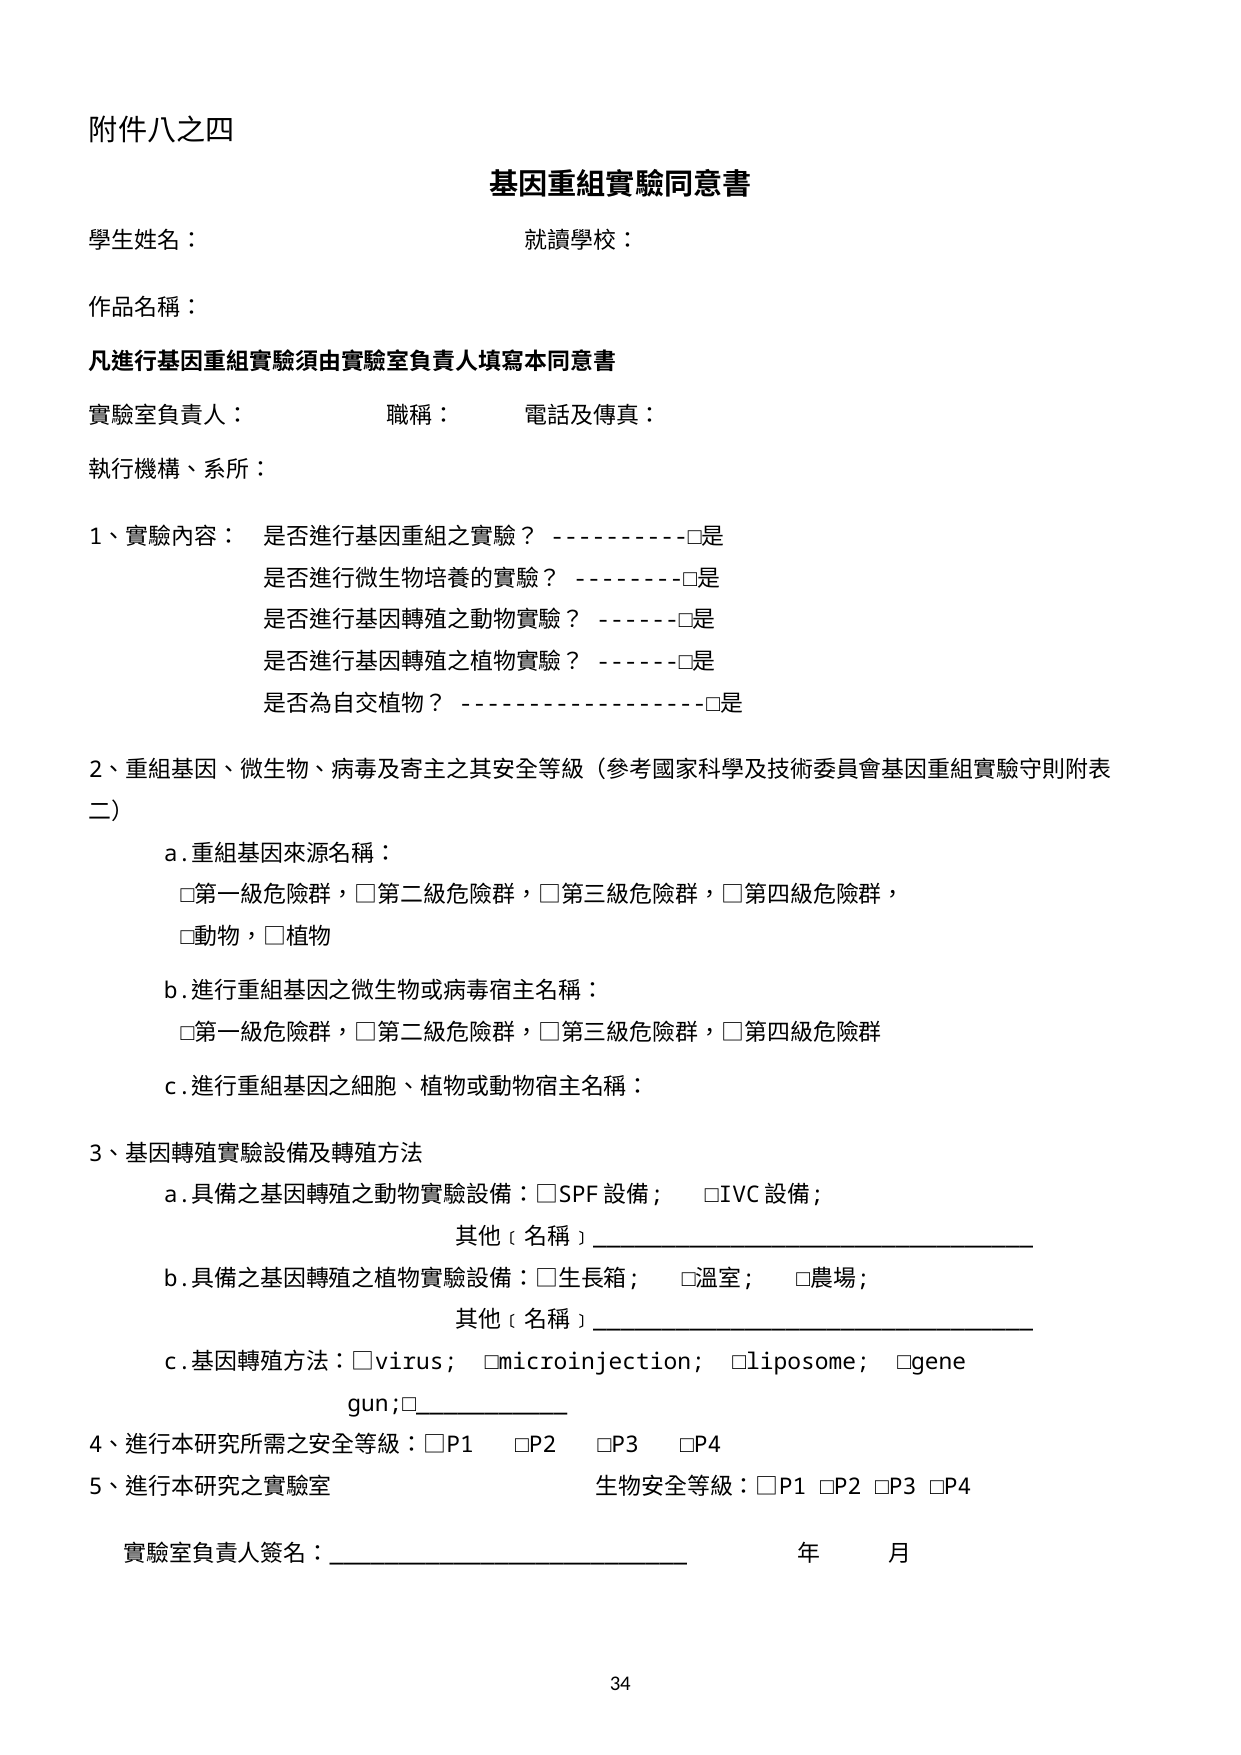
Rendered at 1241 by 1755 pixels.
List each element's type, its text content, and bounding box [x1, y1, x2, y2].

text b.進行重組基因之微生物或病毒宿主名稱： [164, 965, 1152, 1007]
text a.重組基因來源名稱： [164, 828, 1152, 869]
text 是否為自交植物？ ------------------□是 [164, 678, 1152, 719]
text 實驗室負責人簽名：__________________________ 年 月 [89, 1528, 1152, 1569]
text 基因重組實驗同意書 [89, 161, 1152, 203]
text 執行機構、系所： [89, 444, 1152, 486]
text 是否進行微生物培養的實驗？ --------□是 [164, 553, 1152, 594]
text b.具備之基因轉殖之植物實驗設備：□生長箱; □溫室; □農場; [164, 1253, 1152, 1294]
text 5、進行本研究之實驗室 生物安全等級：□P1 □P2 □P3 □P4 [89, 1461, 1152, 1503]
text 4、進行本研究所需之安全等級：□P1 □P2 □P3 □P4 [89, 1419, 1152, 1461]
text 作品名稱： [89, 282, 1152, 324]
text □動物，□植物 [180, 911, 1152, 953]
text c.基因轉殖方法：□virus; □microinjection; □liposome; □gene gun;□___________ [164, 1336, 1152, 1419]
text 2、重組基因、微生物、病毒及寄主之其安全等級（參考國家科學及技術委員會基因重組實驗守則附表二） [89, 744, 1152, 828]
text c.進行重組基因之細胞、植物或動物宿主名稱： [164, 1061, 1152, 1103]
text 其他﹝名稱﹞________________________________ [455, 1211, 1152, 1253]
text 1、實驗內容： 是否進行基因重組之實驗？ ----------□是 [89, 511, 1152, 553]
text □第一級危險群，□第二級危險群，□第三級危險群，□第四級危險群， [180, 869, 1152, 911]
text 實驗室負責人： 職稱： 電話及傳真： [89, 390, 1152, 432]
text 其他﹝名稱﹞________________________________ [455, 1294, 1152, 1336]
text 凡進行基因重組實驗須由實驗室負責人填寫本同意書 [89, 336, 1108, 378]
text a.具備之基因轉殖之動物實驗設備：□SPF設備; □IVC設備; [164, 1169, 1152, 1211]
text 是否進行基因轉殖之動物實驗？ ------□是 [164, 594, 1152, 636]
text 學生姓名： 就讀學校： [89, 215, 1152, 257]
text 附件八之四 [89, 106, 1152, 149]
text 3、基因轉殖實驗設備及轉殖方法 [89, 1128, 1152, 1169]
text 是否進行基因轉殖之植物實驗？ ------□是 [164, 636, 1152, 678]
text □第一級危險群，□第二級危險群，□第三級危險群，□第四級危險群 [180, 1007, 1152, 1049]
